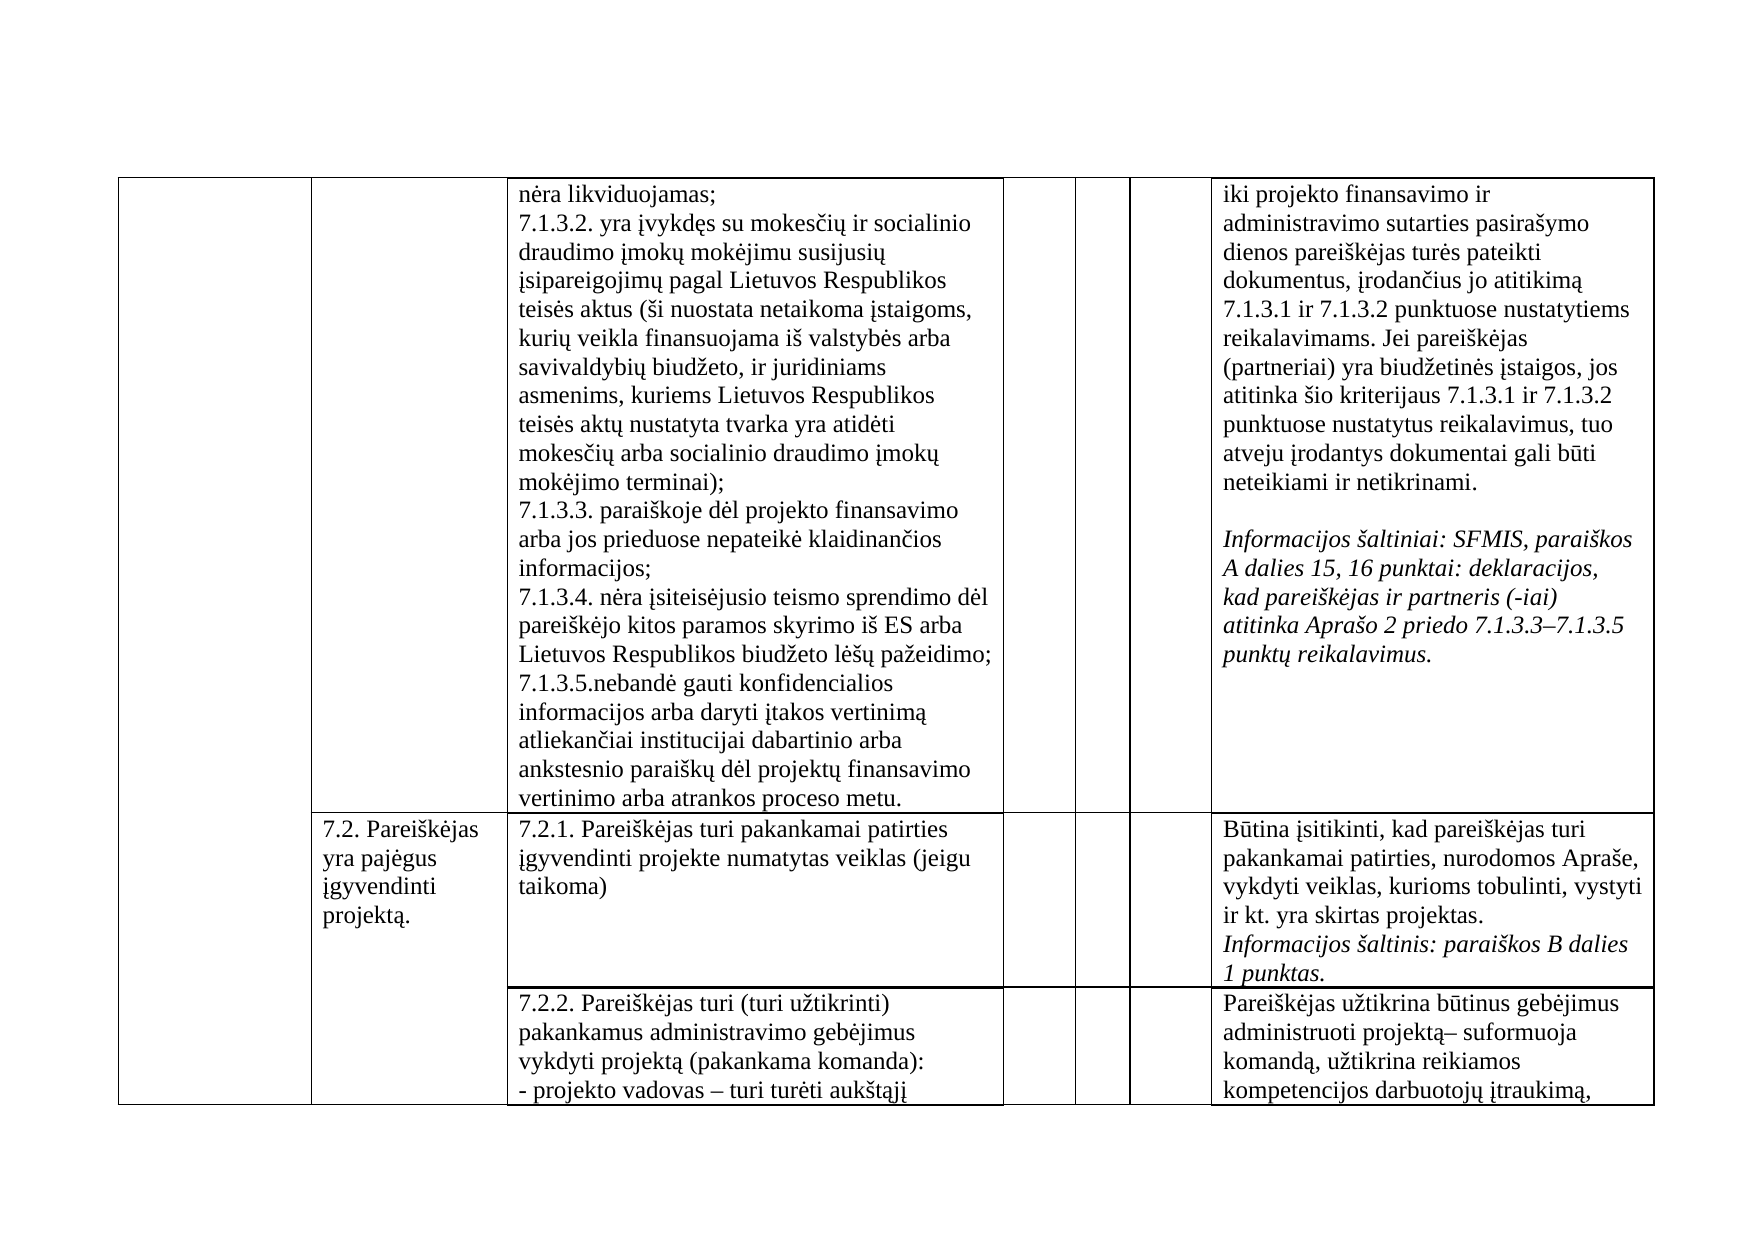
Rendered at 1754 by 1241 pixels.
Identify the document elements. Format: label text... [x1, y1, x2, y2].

table_cell [312, 178, 507, 812]
table_cell 7.2.1. Pareiškėjas turi pakankamai patirties įgyvendinti projekte numatytas veiklas (jeigu taikoma) [508, 814, 1003, 986]
table_cell [1131, 988, 1211, 1103]
table_cell [1004, 988, 1075, 1103]
table_cell iki projekto finansavimo ir administravimo sutarties pasirašymo dienos pareiškėjas turės pateikti dokumentus, įrodančius jo atitikimą 7.1.3.1 ir 7.1.3.2 punktuose nustatytiems reikalavimams. Jei pareiškėjas (partneriai) yra biudžetinės įstaigos, jos atitinka šio kriterijaus 7.1.3.1 ir 7.1.3.2 punktuose nustatytus reikalavimus, tuo atveju įrodantys dokumentai gali būti neteikiami ir netikrinami. Informacijos šaltiniai: SFMIS, paraiškos A dalies 15, 16 punktai: deklaracijos, kad pareiškėjas ir partneris (-iai) atitinka Aprašo 2 priedo 7.1.3.3–7.1.3.5 punktų reikalavimus. [1212, 179, 1653, 812]
table_cell [1076, 178, 1129, 812]
table_cell [1004, 178, 1075, 812]
table_cell Būtina įsitikinti, kad pareiškėjas turi pakankamai patirties, nurodomos Apraše, vykdyti veiklas, kurioms tobulinti, vystyti ir kt. yra skirtas projektas. Informacijos šaltinis: paraiškos B dalies 1 punktas. [1212, 814, 1653, 986]
table_cell [1131, 813, 1211, 986]
table_cell 7.2.2. Pareiškėjas turi (turi užtikrinti) pakankamus administravimo gebėjimus vykdyti projektą (pakankama komanda): - projekto vadovas – turi turėti aukštąjį [508, 989, 1003, 1103]
table_cell Pareiškėjas užtikrina būtinus gebėjimus administruoti projektą– suformuoja komandą, užtikrina reikiamos kompetencijos darbuotojų įtraukimą, [1212, 989, 1653, 1103]
table_cell [119, 178, 311, 1103]
table_cell [1131, 178, 1211, 812]
table_cell [1076, 988, 1129, 1103]
table_cell nėra likviduojamas; 7.1.3.2. yra įvykdęs su mokesčių ir socialinio draudimo įmokų mokėjimu susijusių įsipareigojimų pagal Lietuvos Respublikos teisės aktus (ši nuostata netaikoma įstaigoms, kurių veikla finansuojama iš valstybės arba savivaldybių biudžeto, ir juridiniams asmenims, kuriems Lietuvos Respublikos teisės aktų nustatyta tvarka yra atidėti mokesčių arba socialinio draudimo įmokų mokėjimo terminai); 7.1.3.3. paraiškoje dėl projekto finansavimo arba jos prieduose nepateikė klaidinančios informacijos; 7.1.3.4. nėra įsiteisėjusio teismo sprendimo dėl pareiškėjo kitos paramos skyrimo iš ES arba Lietuvos Respublikos biudžeto lėšų pažeidimo; 7.1.3.5.nebandė gauti konfidencialios informacijos arba daryti įtakos vertinimą atliekančiai institucijai dabartinio arba ankstesnio paraiškų dėl projektų finansavimo vertinimo arba atrankos proceso metu. [508, 179, 1003, 812]
table_cell [1076, 813, 1129, 986]
table_cell [1004, 813, 1075, 986]
table_cell 7.2. Pareiškėjas yra pajėgus įgyvendinti projektą. [312, 813, 507, 1103]
